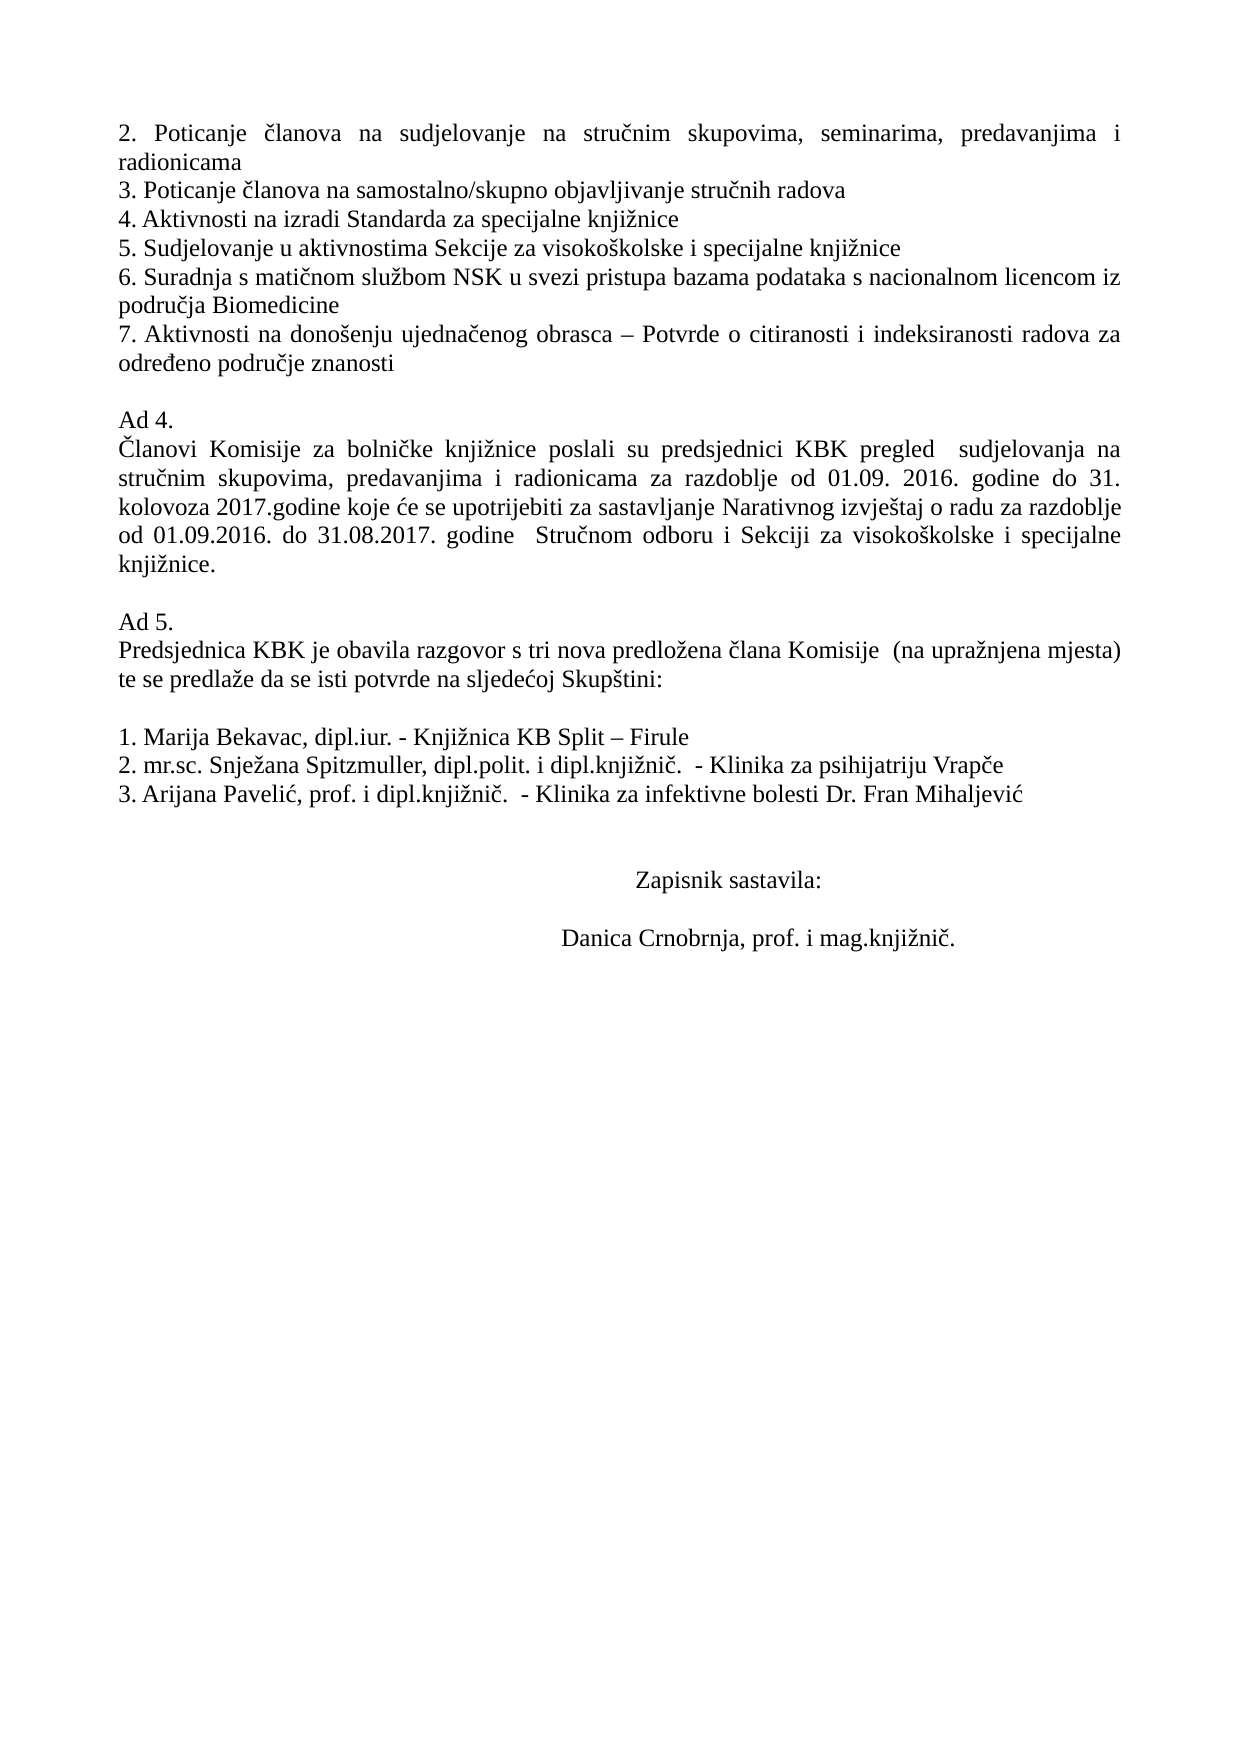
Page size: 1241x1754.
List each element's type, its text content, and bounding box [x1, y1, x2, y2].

text 3. Poticanje članova na samostalno/skupno objavljivanje stručnih radova [118, 176, 1122, 204]
text 4. Aktivnosti na izradi Standarda za specijalne knjižnice [118, 204, 1122, 233]
text Zapisnik sastavila: [118, 866, 1122, 894]
text 6. Suradnja s matičnom službom NSK u svezi pristupa bazama podataka s nacionalnom licencom iz područja Biomedicine [118, 262, 1122, 319]
text 1. Marija Bekavac, dipl.iur. - Knjižnica KB Split – Firule [118, 722, 1122, 751]
text Danica Crnobrnja, prof. i mag.knjižnič. [118, 923, 1122, 952]
text Predsjednica KBK je obavila razgovor s tri nova predložena člana Komisije (na upražnjena mjesta) te se predlaže da se isti potvrde na sljedećoj Skupštini: [118, 636, 1122, 693]
text Članovi Komisije za bolničke knjižnice poslali su predsjednici KBK pregled sudjelovanja na stručnim skupovima, predavanjima i radionicama za razdoblje od 01.09. 2016. godine do 31. kolovoza 2017.godine koje će se upotrijebiti za sastavljanje Narativnog izvještaj o radu za razdoblje od 01.09.2016. do 31.08.2017. godine Stručnom odboru i Sekciji za visokoškolske i specijalne knjižnice. [118, 434, 1122, 578]
text 2. mr.sc. Snježana Spitzmuller, dipl.polit. i dipl.knjižnič. - Klinika za psihijatriju Vrapče [118, 751, 1122, 779]
text Ad 5. [118, 607, 1122, 636]
text 3. Arijana Pavelić, prof. i dipl.knjižnič. - Klinika za infektivne bolesti Dr. Fran Mihaljević [118, 779, 1122, 808]
text Ad 4. [118, 406, 1122, 434]
text 2. Poticanje članova na sudjelovanje na stručnim skupovima, seminarima, predavanjima i radionicama [118, 118, 1122, 176]
text 7. Aktivnosti na donošenju ujednačenog obrasca – Potvrde o citiranosti i indeksiranosti radova za određeno područje znanosti [118, 319, 1122, 377]
text 5. Sudjelovanje u aktivnostima Sekcije za visokoškolske i specijalne knjižnice [118, 233, 1122, 262]
